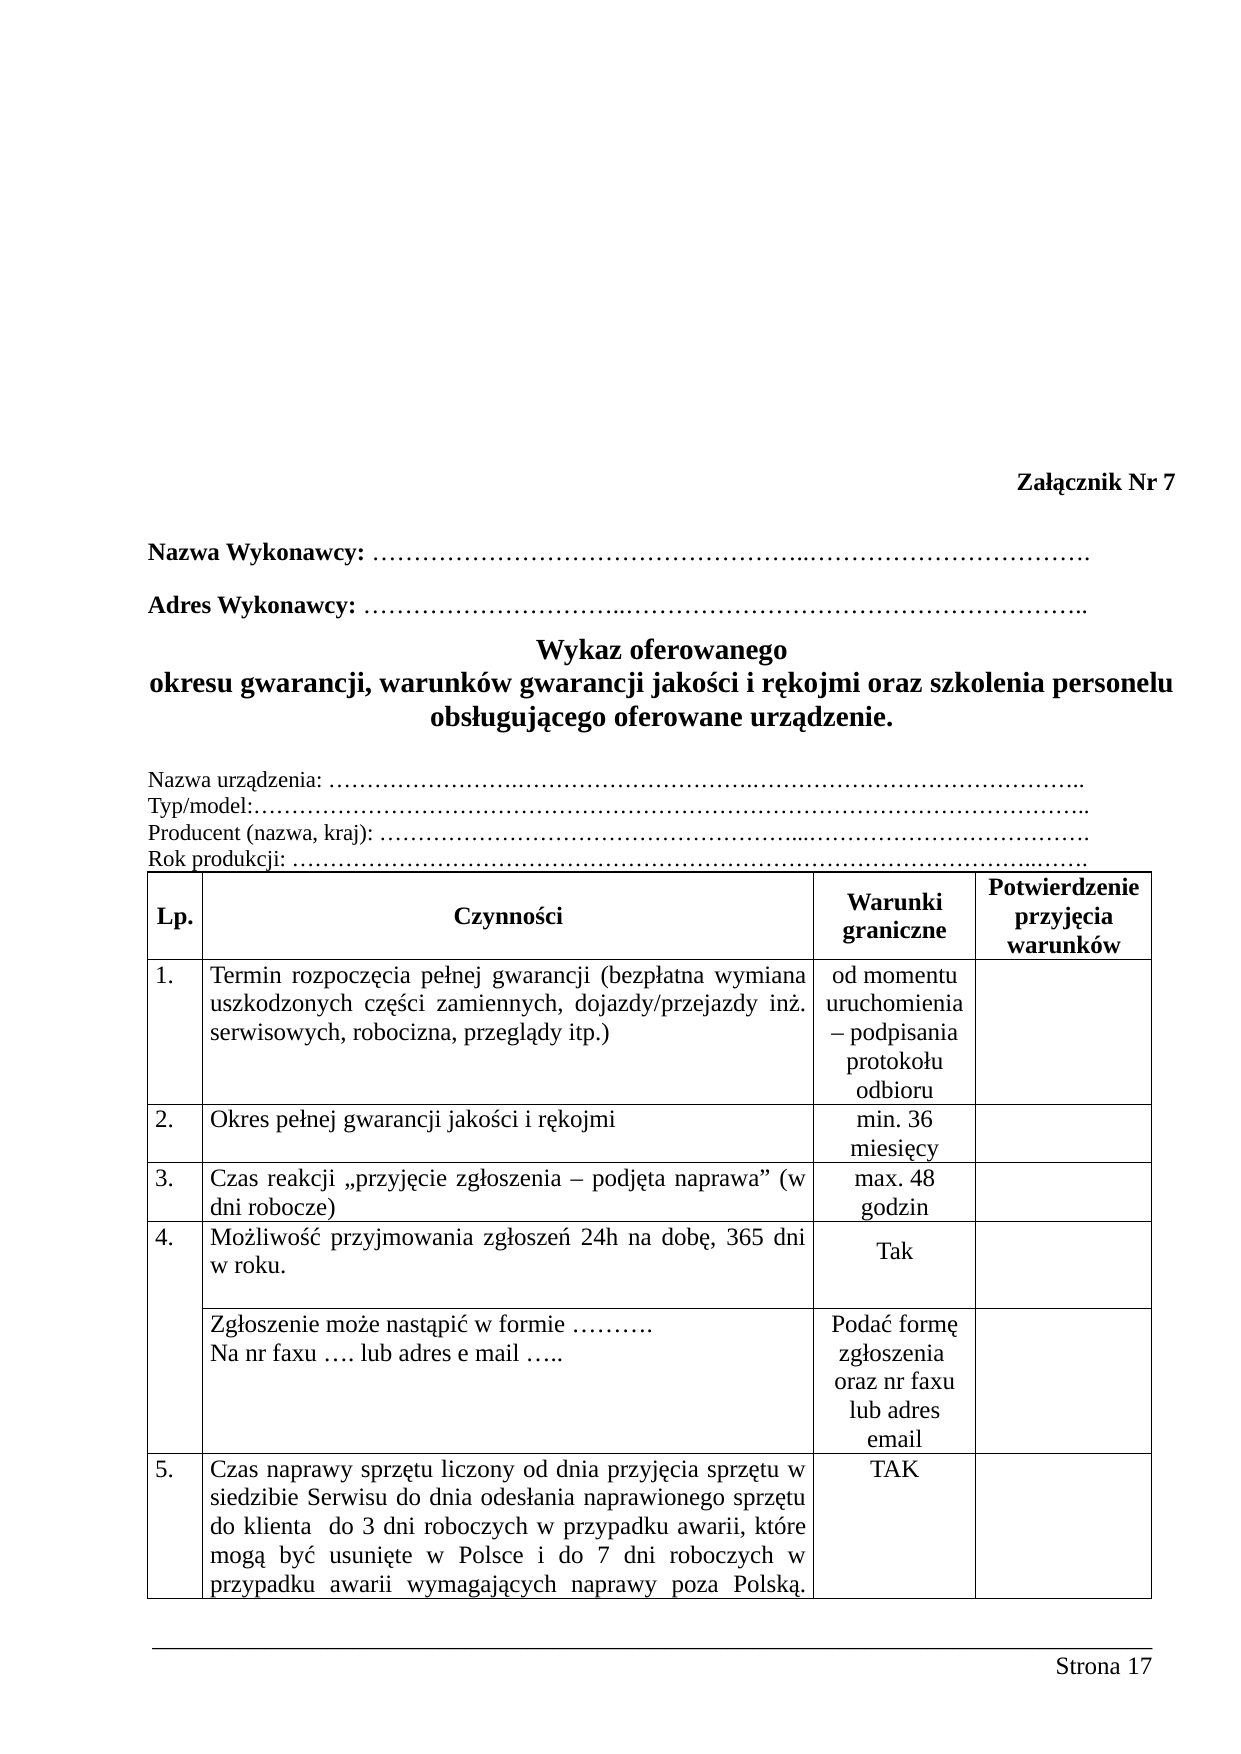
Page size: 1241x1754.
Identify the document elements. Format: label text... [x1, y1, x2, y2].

table_cell Zgłoszenie może nastąpić w formie ………. Na nr faxu …. lub adres e mail ….. [203, 1309, 813, 1453]
table_cell 4. [148, 1222, 202, 1453]
table_header Potwierdzenie przyjęcia warunków [976, 873, 1151, 959]
table_cell 2. [148, 1105, 202, 1162]
text Wykaz oferowanego [148, 632, 1176, 665]
table_cell 5. [148, 1454, 202, 1597]
table_cell max. 48 godzin [814, 1163, 975, 1221]
table_header Warunki graniczne [814, 873, 975, 959]
table_header Lp. [148, 873, 202, 959]
text Załącznik Nr 7 [148, 467, 1176, 496]
table_cell [976, 1105, 1151, 1162]
text okresu gwarancji, warunków gwarancji jakości i rękojmi oraz szkolenia personelu obsługującego oferowane urządzenie. [148, 665, 1176, 732]
table_cell [976, 1454, 1151, 1597]
table_header Czynności [203, 873, 813, 959]
table_cell [976, 1163, 1151, 1221]
table_cell [976, 1309, 1151, 1453]
table_cell [976, 1222, 1151, 1308]
table_cell Możliwość przyjmowania zgłoszeń 24h na dobę, 365 dni w roku. [203, 1222, 813, 1308]
table_cell Okres pełnej gwarancji jakości i rękojmi [203, 1105, 813, 1162]
table_cell 1. [148, 960, 202, 1103]
table_cell Podać formę zgłoszenia oraz nr faxu lub adres email [814, 1309, 975, 1453]
table_cell od momentu uruchomienia – podpisania protokołu odbioru [814, 960, 975, 1103]
table_cell Czas naprawy sprzętu liczony od dnia przyjęcia sprzętu w siedzibie Serwisu do dnia odesłania naprawionego sprzętu do klienta do 3 dni roboczych w przypadku awarii, które mogą być usunięte w Polsce i do 7 dni roboczych w przypadku awarii wymagających naprawy poza Polską. [203, 1454, 813, 1597]
text Nazwa Wykonawcy: ……………………………………………..……………………………. [148, 537, 1152, 566]
text Producent (nazwa, kraj): ………………………………………………...………………………………. [148, 819, 1152, 845]
table_cell min. 36 miesięcy [814, 1105, 975, 1162]
table_cell Termin rozpoczęcia pełnej gwarancji (bezpłatna wymiana uszkodzonych części zamiennych, dojazdy/przejazdy inż. serwisowych, robocizna, przeglądy itp.) [203, 960, 813, 1103]
text Rok produkcji: ……………………………………………………………………………………..……. [148, 845, 1152, 871]
text Nazwa urządzenia: …………………….………………………….…………………………………….. [148, 766, 1152, 792]
table_cell 3. [148, 1163, 202, 1221]
table_cell [976, 960, 1151, 1103]
text Adres Wykonawcy: …………………………..……………………………………………….. [148, 591, 1152, 619]
text Typ/model:……………………………………………………………………………………………….. [148, 792, 1152, 819]
table_cell Czas reakcji „przyjęcie zgłoszenia – podjęta naprawa” (w dni robocze) [203, 1163, 813, 1221]
table_cell Tak [814, 1222, 975, 1308]
table_cell TAK [814, 1454, 975, 1597]
